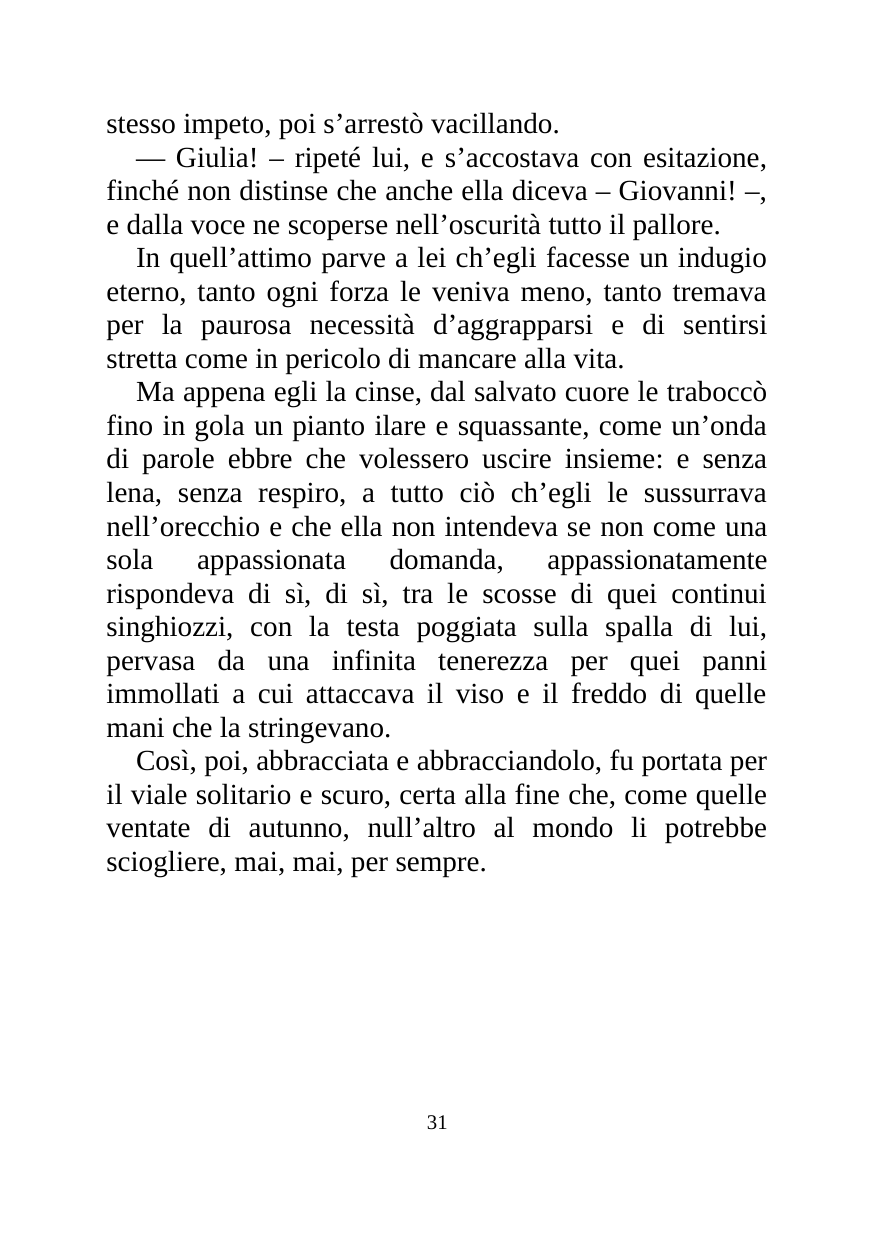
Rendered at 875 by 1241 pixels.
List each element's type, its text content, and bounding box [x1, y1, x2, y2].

text Ma appena egli la cinse, dal salvato cuore le traboccò fino in gola un pianto ilare e squassante, come un’onda di parole ebbre che volessero uscire insieme: e senza lena, senza respiro, a tutto ciò ch’egli le sussurrava nell’orecchio e che ella non intendeva se non come una sola appassionata domanda, appassionatamente rispondeva di sì, di sì, tra le scosse di quei continui singhiozzi, con la testa poggiata sulla spalla di lui, pervasa da una infinita tenerezza per quei panni immollati a cui attaccava il viso e il freddo di quelle mani che la stringevano. [106, 374, 768, 743]
text stesso impeto, poi s’arrestò vacillando. [106, 106, 768, 140]
text Così, poi, abbracciata e abbracciandolo, fu portata per il viale solitario e scuro, certa alla fine che, come quelle ventate di autunno, null’altro al mondo li potrebbe sciogliere, mai, mai, per sempre. [106, 743, 768, 878]
text — Giulia! – ripeté lui, e s’accostava con esitazione, finché non distinse che anche ella diceva – Giovanni! –, e dalla voce ne scoperse nell’oscurità tutto il pallore. [106, 140, 768, 240]
text In quell’attimo parve a lei ch’egli facesse un indugio eterno, tanto ogni forza le veniva meno, tanto tremava per la paurosa necessità d’aggrapparsi e di sentirsi stretta come in pericolo di mancare alla vita. [106, 240, 768, 374]
